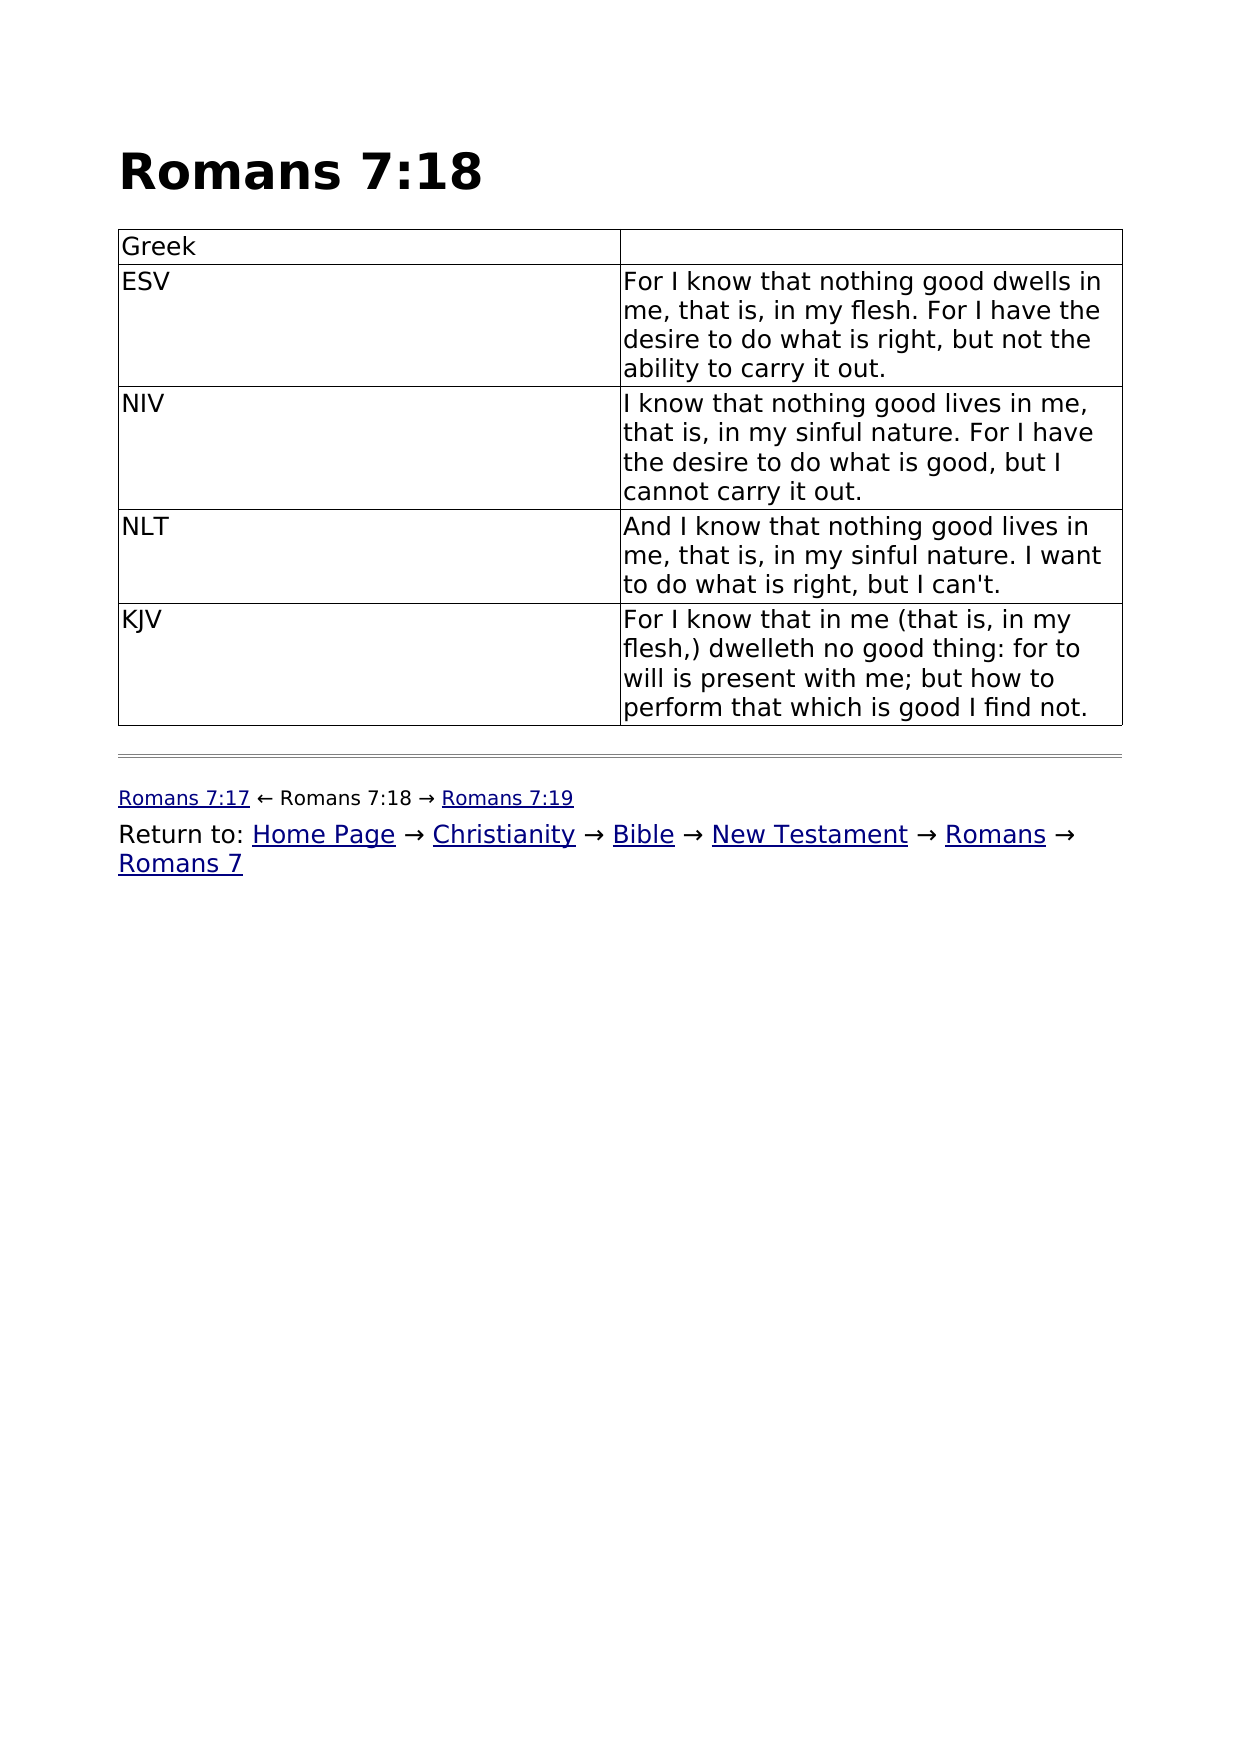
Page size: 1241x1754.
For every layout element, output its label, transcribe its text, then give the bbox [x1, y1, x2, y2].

text Return to: Home Page → Christianity → Bible → New Testament → Romans → Romans 7 [118, 820, 1122, 879]
table_cell KJV [119, 604, 620, 725]
table_cell For I know that nothing good dwells in me, that is, in my flesh. For I have the desire to do what is right, but not the ability to carry it out. [621, 265, 1122, 386]
table_cell For I know that in me (that is, in my flesh,) dwelleth no good thing: for to will is present with me; but how to perform that which is good I find not. [621, 604, 1122, 725]
subtitle Romans 7:18 [118, 143, 1122, 201]
table_cell And I know that nothing good lives in me, that is, in my sinful nature. I want to do what is right, but I can't. [621, 510, 1122, 602]
table_cell ESV [119, 265, 620, 386]
table_header Greek [119, 230, 620, 264]
text Romans 7:17 ← Romans 7:18 → Romans 7:19 [118, 786, 1122, 820]
table_cell NIV [119, 387, 620, 509]
table_header [621, 230, 1122, 264]
table_cell NLT [119, 510, 620, 602]
table_cell I know that nothing good lives in me, that is, in my sinful nature. For I have the desire to do what is good, but I cannot carry it out. [621, 387, 1122, 509]
